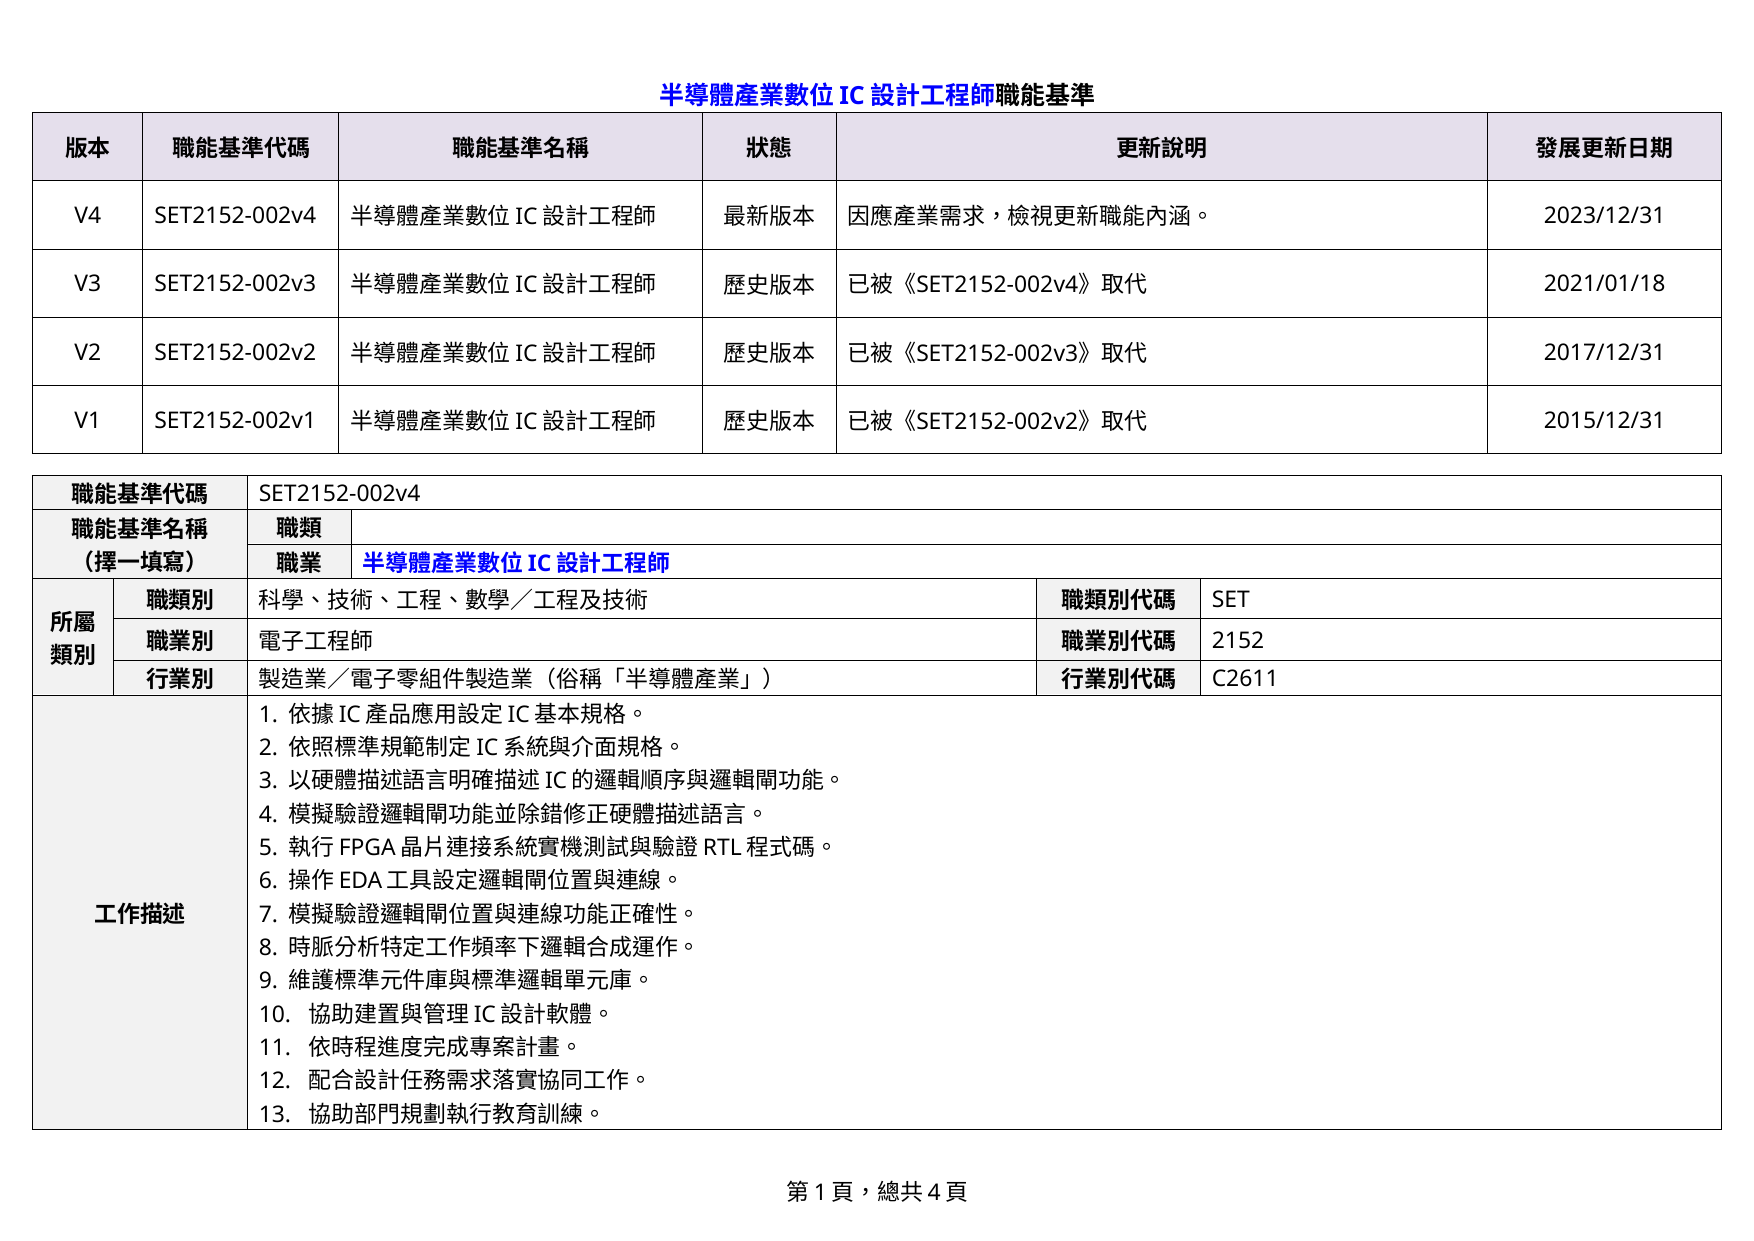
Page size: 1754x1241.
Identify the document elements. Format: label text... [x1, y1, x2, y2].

table_cell 半導體產業數位IC設計工程師 [339, 250, 702, 317]
table_cell 職業別 [114, 619, 247, 660]
table_cell V2 [33, 318, 142, 385]
table_cell SET2152-002v1 [143, 386, 338, 453]
table_header 職能基準代碼 [33, 476, 247, 509]
table_cell 歷史版本 [703, 318, 836, 385]
table_cell V4 [33, 181, 142, 248]
table_cell SET2152-002v4 [143, 181, 338, 248]
table_header 版本 [33, 113, 142, 180]
table_cell 工作描述 [33, 696, 247, 1129]
table_cell 製造業／電子零組件製造業（俗稱「半導體產業」） [248, 661, 1036, 694]
table_cell 職類別代碼 [1037, 579, 1200, 618]
table_cell 因應產業需求，檢視更新職能內涵。 [837, 181, 1487, 248]
table_cell V3 [33, 250, 142, 317]
table_header 職能基準代碼 [143, 113, 338, 180]
table_cell 職業別代碼 [1037, 619, 1200, 660]
table_cell 已被《SET2152-002v2》取代 [837, 386, 1487, 453]
table_cell 職能基準名稱 （擇一填寫） [33, 510, 247, 578]
table_cell C2611 [1201, 661, 1721, 694]
table_cell 所屬類別 [33, 579, 113, 694]
table_cell 職類別 [114, 579, 247, 618]
table_cell 2152 [1201, 619, 1721, 660]
table_cell 歷史版本 [703, 250, 836, 317]
table_cell 2015/12/31 [1488, 386, 1721, 453]
table_cell V1 [33, 386, 142, 453]
table_cell 2021/01/18 [1488, 250, 1721, 317]
table_cell SET [1201, 579, 1721, 618]
table_header 發展更新日期 [1488, 113, 1721, 180]
table_cell SET2152-002v2 [143, 318, 338, 385]
table_cell 職業 [248, 545, 351, 578]
table_cell 最新版本 [703, 181, 836, 248]
table_header 職能基準名稱 [339, 113, 702, 180]
table_cell 科學、技術、工程、數學／工程及技術 [248, 579, 1036, 618]
table_cell 歷史版本 [703, 386, 836, 453]
table_header 狀態 [703, 113, 836, 180]
table_header 更新說明 [837, 113, 1487, 180]
table_cell 半導體產業數位IC設計工程師 [339, 181, 702, 248]
table_cell 行業別代碼 [1037, 661, 1200, 694]
table_cell 職類 [248, 510, 351, 543]
table_cell SET2152-002v3 [143, 250, 338, 317]
text 半導體產業數位IC設計工程師職能基準 [118, 76, 1636, 112]
table_cell [352, 510, 1721, 543]
table_cell 已被《SET2152-002v3》取代 [837, 318, 1487, 385]
table_cell 半導體產業數位IC設計工程師 [352, 545, 1721, 578]
table_header SET2152-002v4 [248, 476, 1721, 509]
table_cell 依據IC產品應用設定IC基本規格。 依照標準規範制定IC系統與介面規格。 以硬體描述語言明確描述IC的邏輯順序與邏輯閘功能。 模擬驗證邏輯閘功能並除錯修正硬體描述語言。 執行FPGA晶片連接系統實機測試與驗證RTL程式碼。 操作EDA工具設定邏輯閘位置與連線。 模擬驗證邏輯閘位置與連線功能正確性。 時脈分析特定工作頻率下邏輯合成運作。 維護標準元件庫與標準邏輯單元庫。 協助建置與管理IC設計軟體。 依時程進度完成專案計畫。 配合設計任務需求落實協同工作。 協助部門規劃執行教育訓練。 [248, 696, 1721, 1129]
table_cell 2017/12/31 [1488, 318, 1721, 385]
table_cell 電子工程師 [248, 619, 1036, 660]
table_cell 2023/12/31 [1488, 181, 1721, 248]
table_cell 半導體產業數位IC設計工程師 [339, 386, 702, 453]
table_cell 行業別 [114, 661, 247, 694]
table_cell 半導體產業數位IC設計工程師 [339, 318, 702, 385]
table_cell 已被《SET2152-002v4》取代 [837, 250, 1487, 317]
